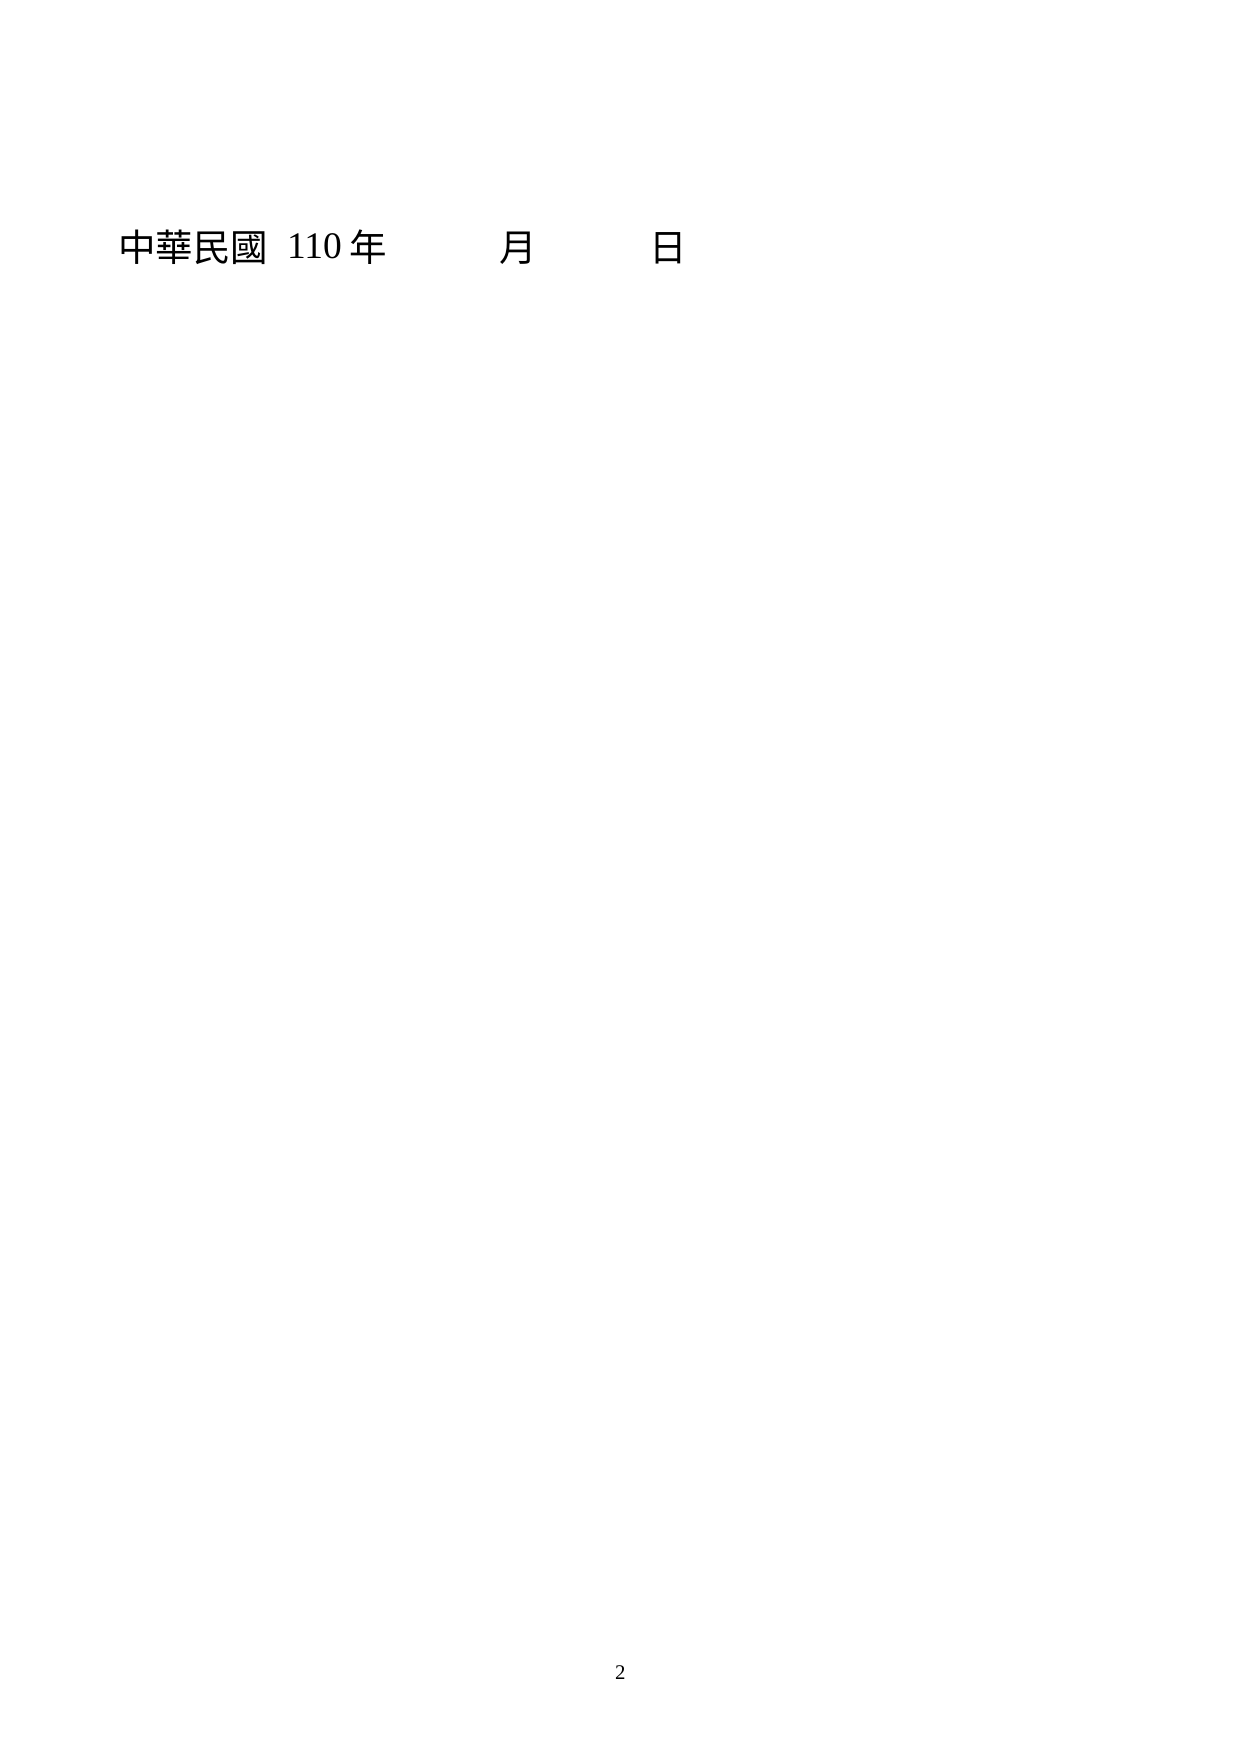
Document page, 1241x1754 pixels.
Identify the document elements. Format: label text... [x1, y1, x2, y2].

text 中華民國 110年 月 日 [118, 203, 1122, 266]
